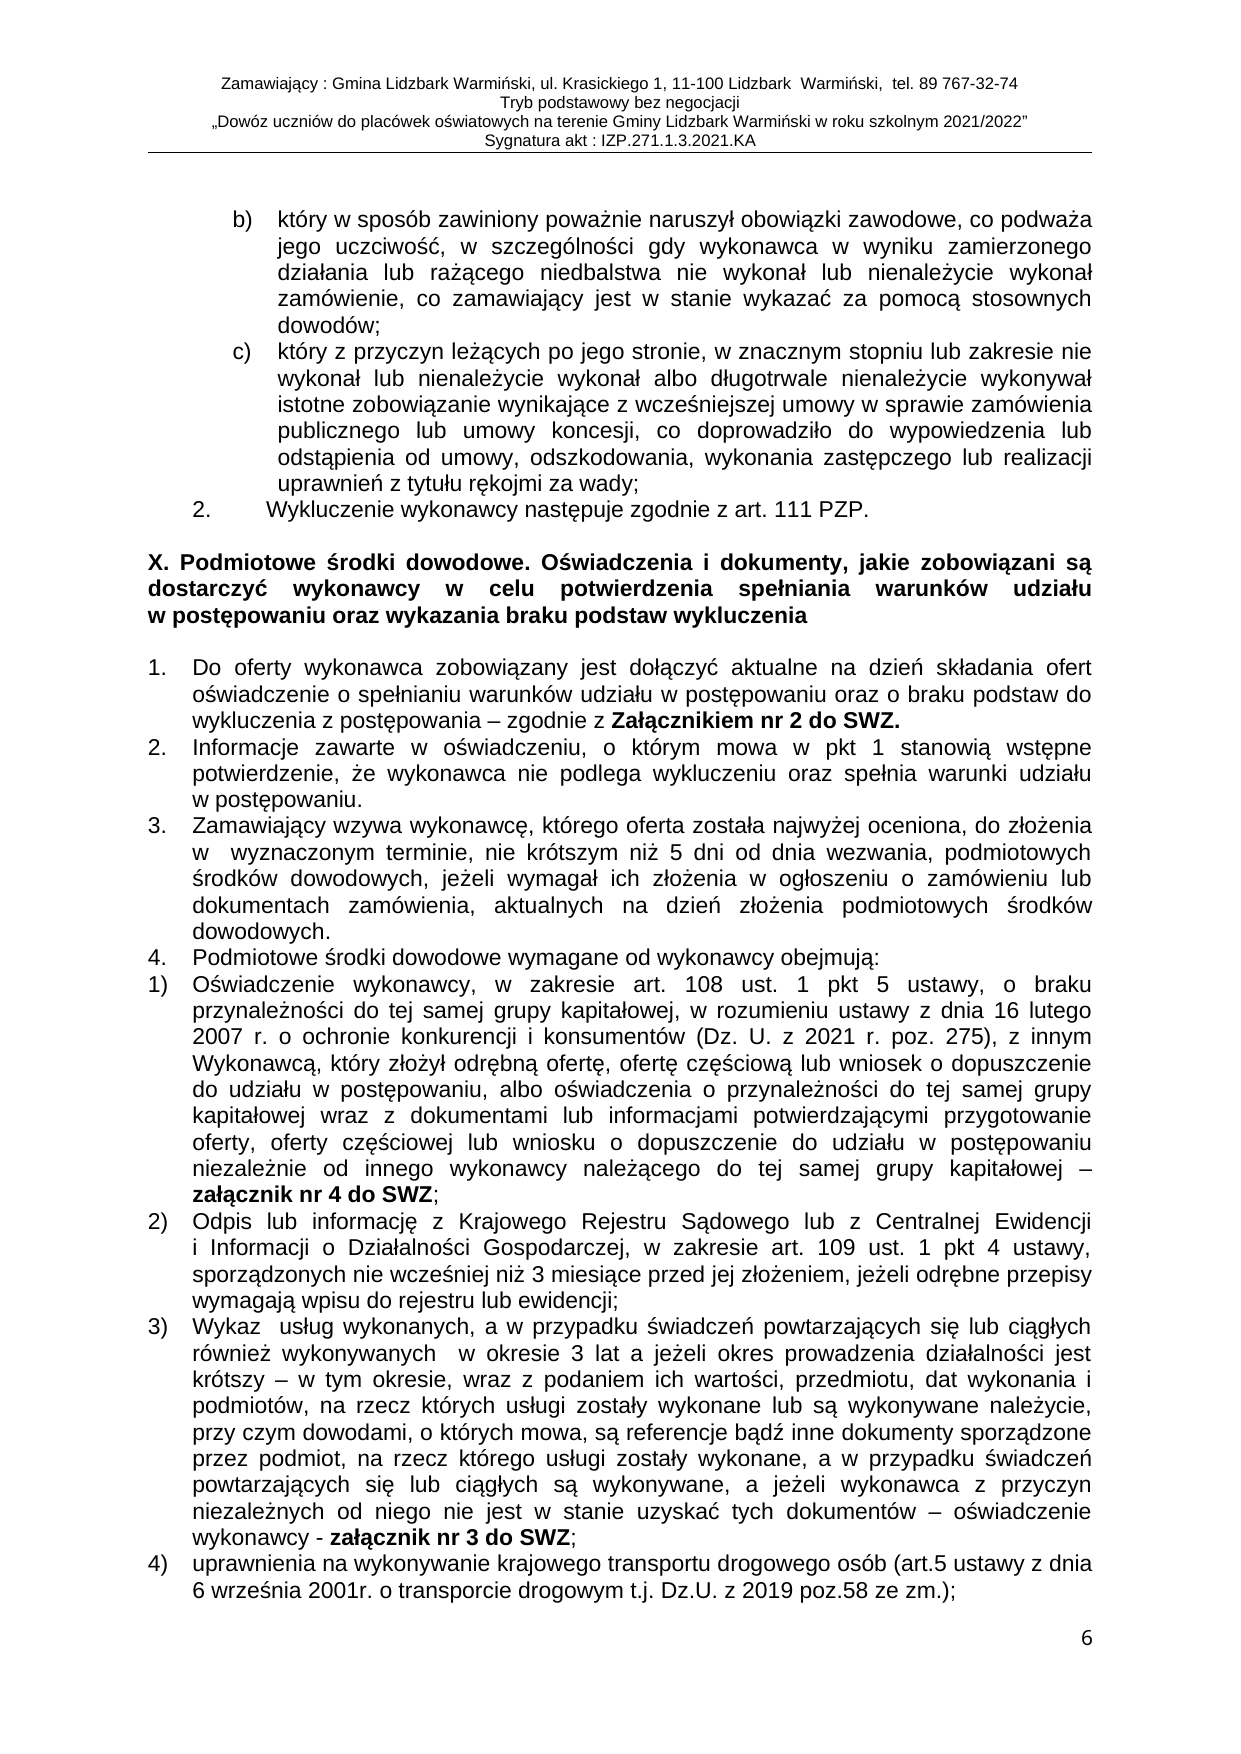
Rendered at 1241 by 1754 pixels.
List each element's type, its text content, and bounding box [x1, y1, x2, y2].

list Zamawiający wzywa wykonawcę, którego oferta została najwyżej oceniona, do złożenia w wyznaczonym terminie, nie krótszym niż 5 dni od dnia wezwania, podmiotowych środków dowodowych, jeżeli wymagał ich złożenia w ogłoszeniu o zamówieniu lub dokumentach zamówienia, aktualnych na dzień złożenia podmiotowych środków dowodowych. [148, 812, 1092, 944]
list Do oferty wykonawca zobowiązany jest dołączyć aktualne na dzień składania ofert oświadczenie o spełnianiu warunków udziału w postępowaniu oraz o braku podstaw do wykluczenia z postępowania – zgodnie z Załącznikiem nr 2 do SWZ. [148, 654, 1092, 733]
list Podmiotowe środki dowodowe wymagane od wykonawcy obejmują: [148, 944, 1092, 971]
list Oświadczenie wykonawcy, w zakresie art. 108 ust. 1 pkt 5 ustawy, o braku przynależności do tej samej grupy kapitałowej, w rozumieniu ustawy z dnia 16 lutego 2007 r. o ochronie konkurencji i konsumentów (Dz. U. z 2021 r. poz. 275), z innym Wykonawcą, który złożył odrębną ofertę, ofertę częściową lub wniosek o dopuszczenie do udziału w postępowaniu, albo oświadczenia o przynależności do tej samej grupy kapitałowej wraz z dokumentami lub informacjami potwierdzającymi przygotowanie oferty, oferty częściowej lub wniosku o dopuszczenie do udziału w postępowaniu niezależnie od innego wykonawcy należącego do tej samej grupy kapitałowej – załącznik nr 4 do SWZ; [148, 971, 1092, 1208]
list Odpis lub informację z Krajowego Rejestru Sądowego lub z Centralnej Ewidencji i Informacji o Działalności Gospodarczej, w zakresie art. 109 ust. 1 pkt 4 ustawy, sporządzonych nie wcześniej niż 3 miesiące przed jej złożeniem, jeżeli odrębne przepisy wymagają wpisu do rejestru lub ewidencji; [148, 1208, 1092, 1313]
subtitle X. Podmiotowe środki dowodowe. Oświadczenia i dokumenty, jakie zobowiązani są dostarczyć wykonawcy w celu potwierdzenia spełniania warunków udziału w postępowaniu oraz wykazania braku podstaw wykluczenia [148, 549, 1092, 628]
list uprawnienia na wykonywanie krajowego transportu drogowego osób (art.5 ustawy z dnia 6 września 2001r. o transporcie drogowym t.j. Dz.U. z 2019 poz.58 ze zm.); [148, 1550, 1092, 1603]
list Wykluczenie wykonawcy następuje zgodnie z art. 111 PZP. [192, 496, 1092, 523]
list który w sposób zawiniony poważnie naruszył obowiązki zawodowe, co podważa jego uczciwość, w szczególności gdy wykonawca w wyniku zamierzonego działania lub rażącego niedbalstwa nie wykonał lub nienależycie wykonał zamówienie, co zamawiający jest w stanie wykazać za pomocą stosownych dowodów; [232, 206, 1092, 338]
list Informacje zawarte w oświadczeniu, o którym mowa w pkt 1 stanowią wstępne potwierdzenie, że wykonawca nie podlega wykluczeniu oraz spełnia warunki udziału w postępowaniu. [148, 733, 1092, 812]
list który z przyczyn leżących po jego stronie, w znacznym stopniu lub zakresie nie wykonał lub nienależycie wykonał albo długotrwale nienależycie wykonywał istotne zobowiązanie wynikające z wcześniejszej umowy w sprawie zamówienia publicznego lub umowy koncesji, co doprowadziło do wypowiedzenia lub odstąpienia od umowy, odszkodowania, wykonania zastępczego lub realizacji uprawnień z tytułu rękojmi za wady; [232, 338, 1092, 496]
list Wykaz usług wykonanych, a w przypadku świadczeń powtarzających się lub ciągłych również wykonywanych w okresie 3 lat a jeżeli okres prowadzenia działalności jest krótszy – w tym okresie, wraz z podaniem ich wartości, przedmiotu, dat wykonania i podmiotów, na rzecz których usługi zostały wykonane lub są wykonywane należycie, przy czym dowodami, o których mowa, są referencje bądź inne dokumenty sporządzone przez podmiot, na rzecz którego usługi zostały wykonane, a w przypadku świadczeń powtarzających się lub ciągłych są wykonywane, a jeżeli wykonawca z przyczyn niezależnych od niego nie jest w stanie uzyskać tych dokumentów – oświadczenie wykonawcy - załącznik nr 3 do SWZ; [148, 1313, 1092, 1550]
